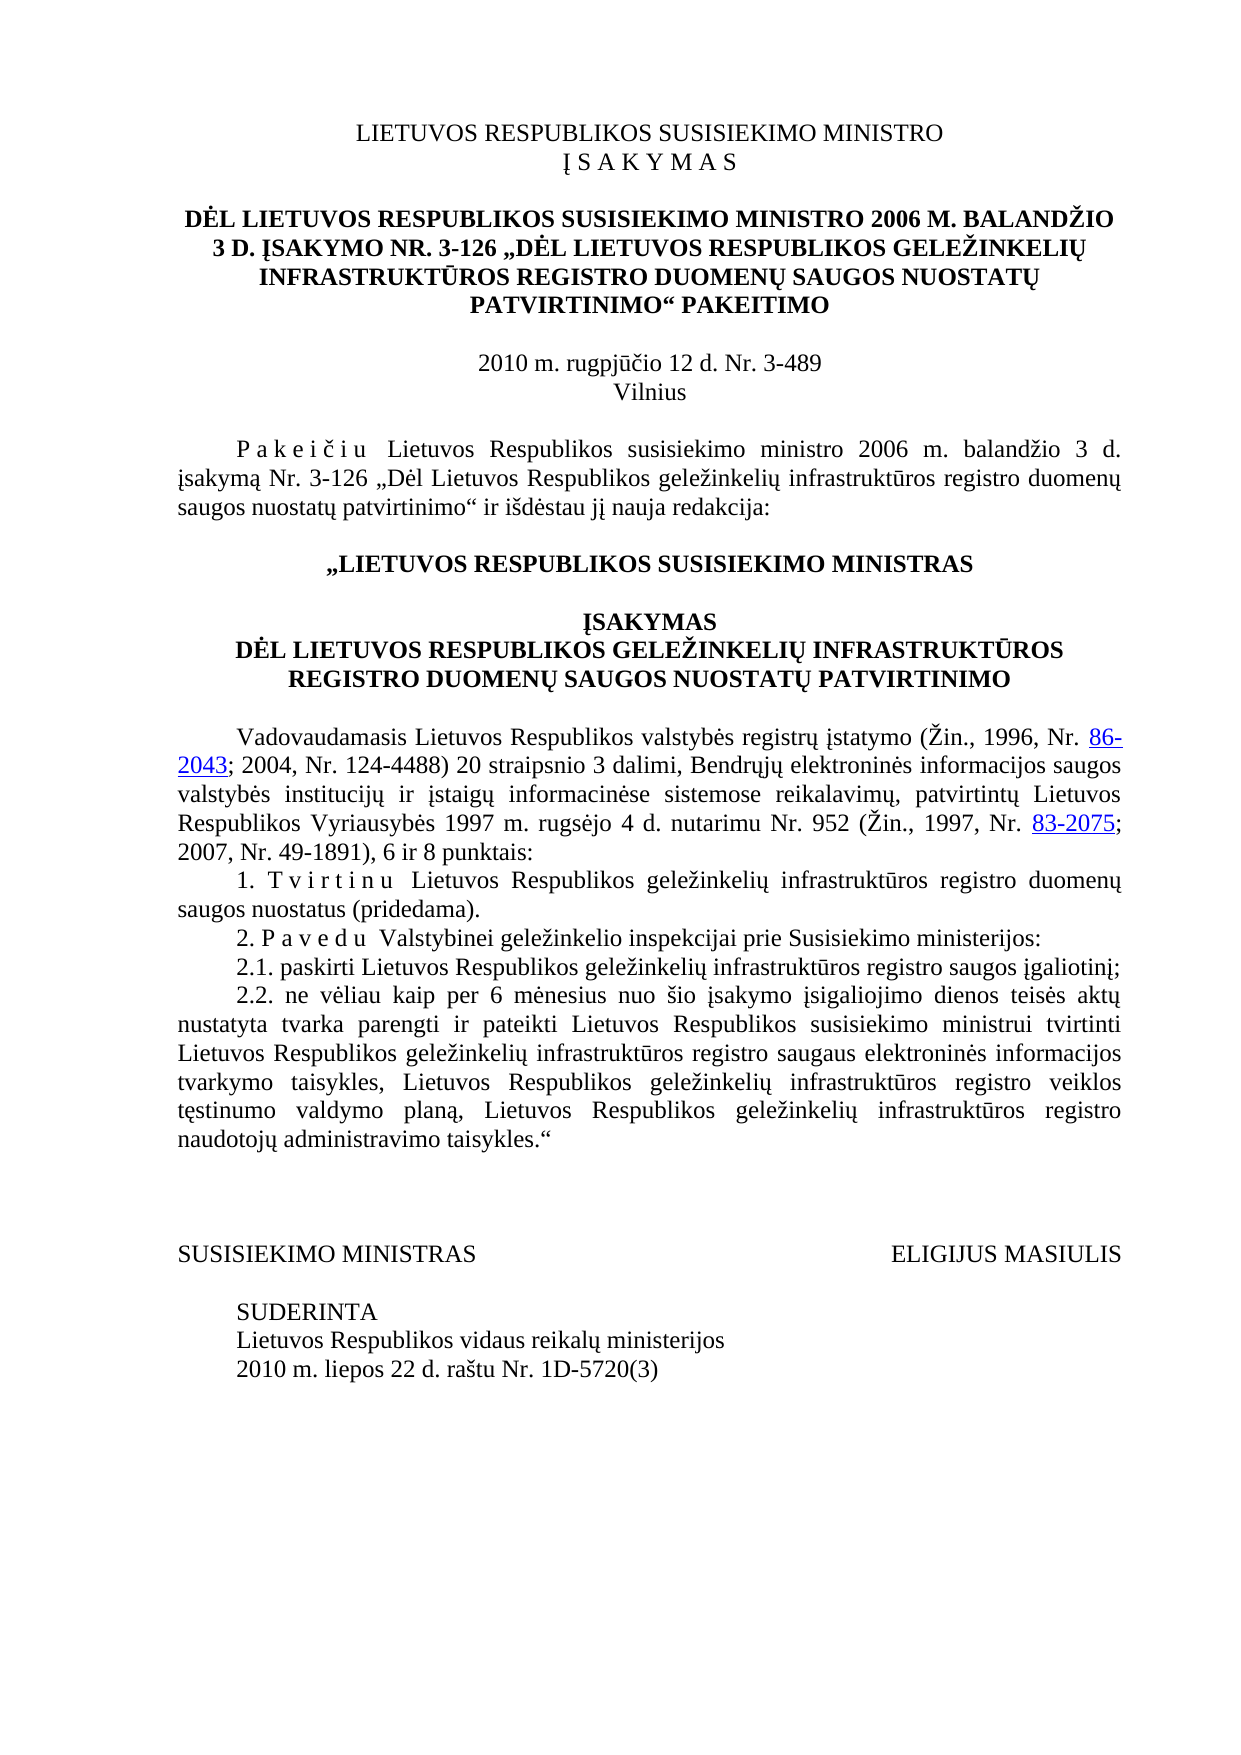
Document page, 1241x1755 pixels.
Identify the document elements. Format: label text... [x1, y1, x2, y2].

text 2.1. paskirti Lietuvos Respublikos geležinkelių infrastruktūros registro saugos įgaliotinį; [177, 952, 1122, 981]
text „LIETUVOS RESPUBLIKOS SUSISIEKIMO MINISTRAS [177, 549, 1122, 578]
text SUDERINTA [177, 1297, 1122, 1326]
text Pakeičiu Lietuvos Respublikos susisiekimo ministro 2006 m. balandžio 3 d. įsakymą Nr. 3-126 „Dėl Lietuvos Respublikos geležinkelių infrastruktūros registro duomenų saugos nuostatų patvirtinimo“ ir išdėstau jį nauja redakcija: [177, 434, 1122, 521]
text Susisiekimo ministras Eligijus Masiulis [177, 1239, 1122, 1268]
text 1. Tvirtinu Lietuvos Respublikos geležinkelių infrastruktūros registro duomenų saugos nuostatus (pridedama). [177, 866, 1122, 923]
text 2010 m. rugpjūčio 12 d. Nr. 3-489 [177, 348, 1122, 377]
text DĖL LIETUVOS RESPUBLIKOS GELEŽINKELIŲ INFRASTRUKTŪROS REGISTRO DUOMENŲ SAUGOS NUOSTATŲ PATVIRTINIMO [177, 636, 1122, 693]
text ĮSAKYMAS [177, 147, 1122, 176]
text DĖL LIETUVOS RESPUBLIKOS SUSISIEKIMO MINISTRO 2006 M. BALANDŽIO 3 D. ĮSAKYMO NR. 3-126 „DĖL LIETUVOS RESPUBLIKOS GELEŽINKELIŲ INFRASTRUKTŪROS REGISTRO DUOMENŲ SAUGOS NUOSTATŲ PATVIRTINIMO“ PAKEITIMO [177, 204, 1122, 319]
text Lietuvos Respublikos vidaus reikalų ministerijos [177, 1326, 1122, 1354]
text ĮSAKYMAS [177, 607, 1122, 636]
text LIETUVOS RESPUBLIKOS SUSISIEKIMO MINISTRO [177, 118, 1122, 147]
text Vilnius [177, 377, 1122, 406]
text 2010 m. liepos 22 d. raštu Nr. 1D-5720(3) [177, 1354, 1122, 1383]
text 2. Pavedu Valstybinei geležinkelio inspekcijai prie Susisiekimo ministerijos: [177, 923, 1122, 952]
text 2.2. ne vėliau kaip per 6 mėnesius nuo šio įsakymo įsigaliojimo dienos teisės aktų nustatyta tvarka parengti ir pateikti Lietuvos Respublikos susisiekimo ministrui tvirtinti Lietuvos Respublikos geležinkelių infrastruktūros registro saugaus elektroninės informacijos tvarkymo taisykles, Lietuvos Respublikos geležinkelių infrastruktūros registro veiklos tęstinumo valdymo planą, Lietuvos Respublikos geležinkelių infrastruktūros registro naudotojų administravimo taisykles.“ [177, 981, 1122, 1153]
text Vadovaudamasis Lietuvos Respublikos valstybės registrų įstatymo (Žin., 1996, Nr. 86-2043; 2004, Nr. 124-4488) 20 straipsnio 3 dalimi, Bendrųjų elektroninės informacijos saugos valstybės institucijų ir įstaigų informacinėse sistemose reikalavimų, patvirtintų Lietuvos Respublikos Vyriausybės 1997 m. rugsėjo 4 d. nutarimu Nr. 952 (Žin., 1997, Nr. 83-2075; 2007, Nr. 49-1891), 6 ir 8 punktais: [177, 722, 1122, 866]
